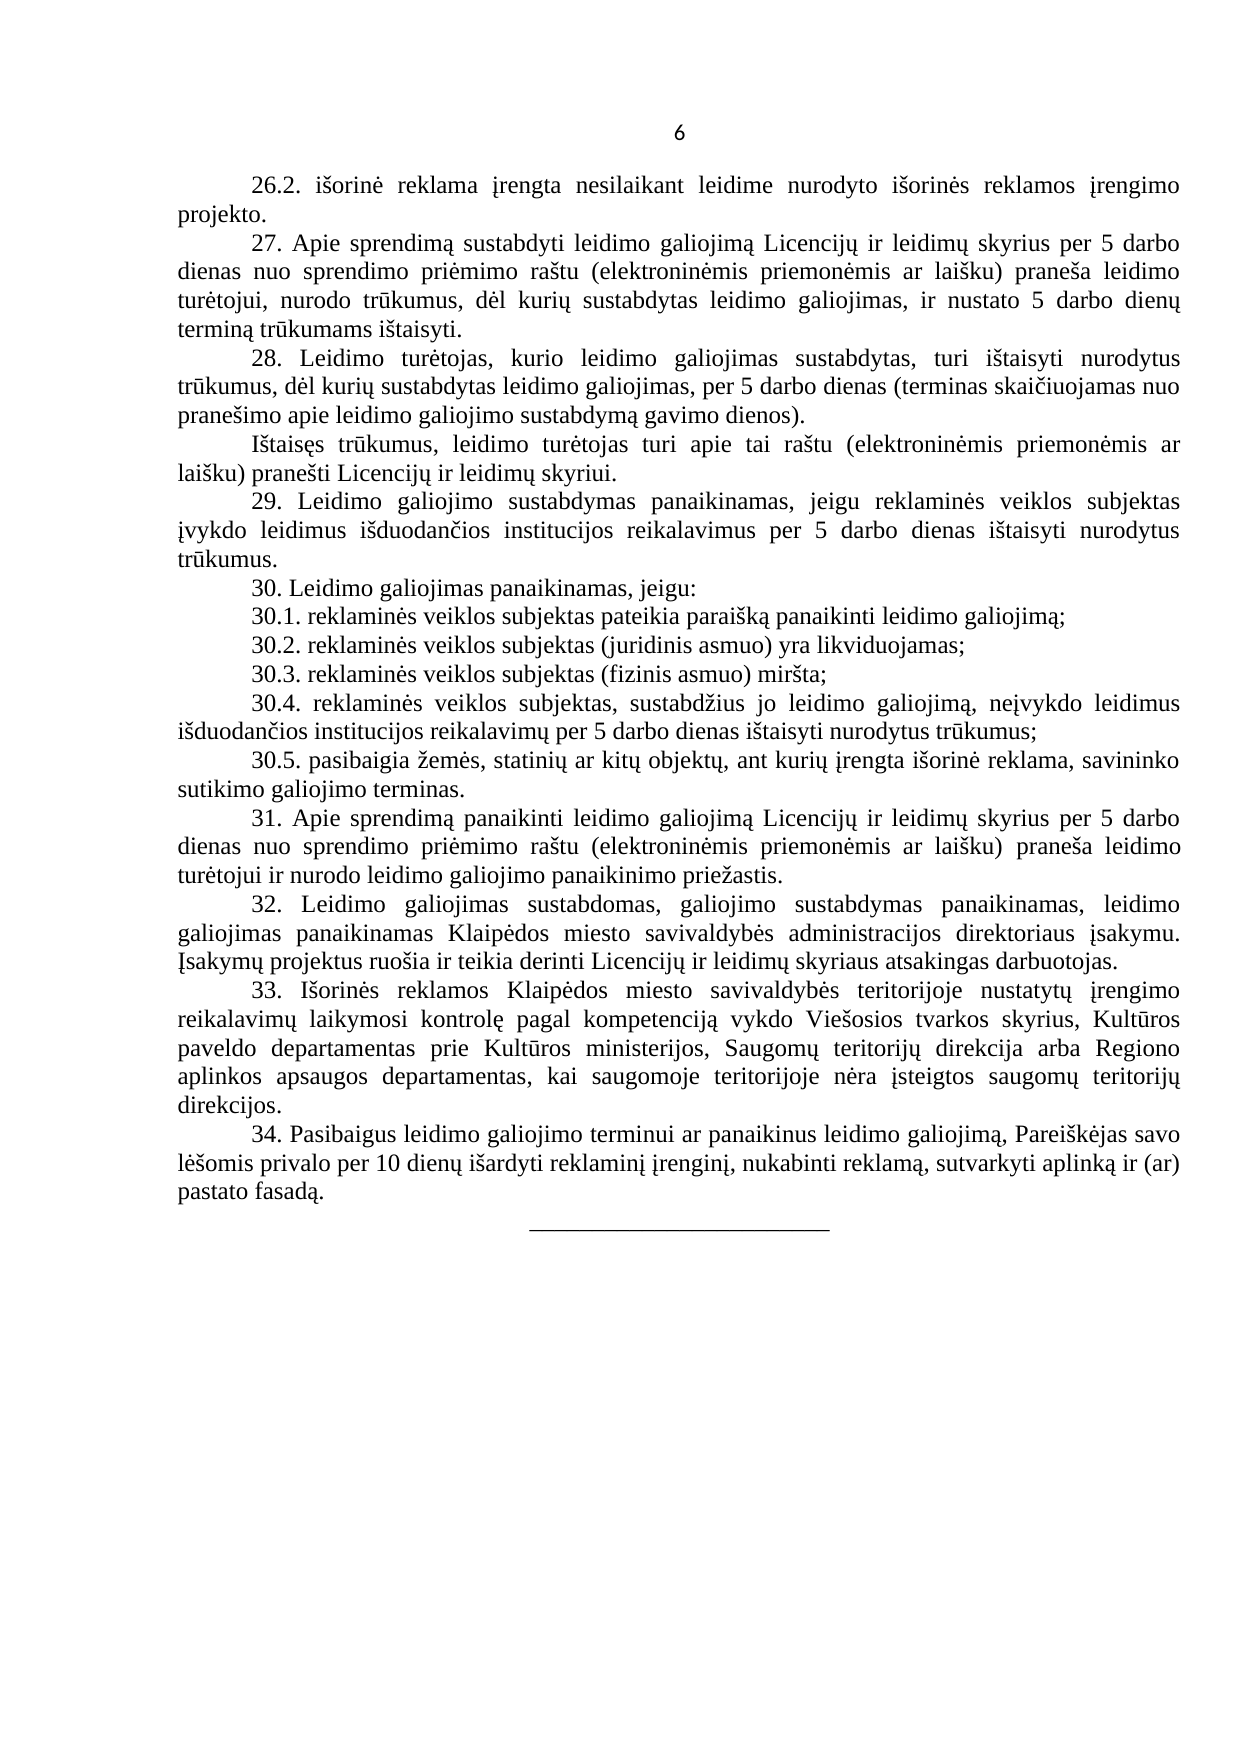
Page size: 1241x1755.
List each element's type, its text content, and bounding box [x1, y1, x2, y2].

text 26.2. išorinė reklama įrengta nesilaikant leidime nurodyto išorinės reklamos įrengimo projekto. [177, 170, 1181, 228]
text 31. Apie sprendimą panaikinti leidimo galiojimą Licencijų ir leidimų skyrius per 5 darbo dienas nuo sprendimo priėmimo raštu (elektroninėmis priemonėmis ar laišku) praneša leidimo turėtojui ir nurodo leidimo galiojimo panaikinimo priežastis. [177, 803, 1181, 889]
text ________________________ [177, 1205, 1181, 1234]
text 29. Leidimo galiojimo sustabdymas panaikinamas, jeigu reklaminės veiklos subjektas įvykdo leidimus išduodančios institucijos reikalavimus per 5 darbo dienas ištaisyti nurodytus trūkumus. [177, 486, 1181, 573]
text 30.1. reklaminės veiklos subjektas pateikia paraišką panaikinti leidimo galiojimą; [177, 601, 1181, 630]
text 33. Išorinės reklamos Klaipėdos miesto savivaldybės teritorijoje nustatytų įrengimo reikalavimų laikymosi kontrolę pagal kompetenciją vykdo Viešosios tvarkos skyrius, Kultūros paveldo departamentas prie Kultūros ministerijos, Saugomų teritorijų direkcija arba Regiono aplinkos apsaugos departamentas, kai saugomoje teritorijoje nėra įsteigtos saugomų teritorijų direkcijos. [177, 975, 1181, 1119]
text 30.3. reklaminės veiklos subjektas (fizinis asmuo) miršta; [177, 659, 1181, 688]
text 28. Leidimo turėtojas, kurio leidimo galiojimas sustabdytas, turi ištaisyti nurodytus trūkumus, dėl kurių sustabdytas leidimo galiojimas, per 5 darbo dienas (terminas skaičiuojamas nuo pranešimo apie leidimo galiojimo sustabdymą gavimo dienos). [177, 343, 1181, 429]
text 30.4. reklaminės veiklos subjektas, sustabdžius jo leidimo galiojimą, neįvykdo leidimus išduodančios institucijos reikalavimų per 5 darbo dienas ištaisyti nurodytus trūkumus; [177, 688, 1181, 745]
text 30.5. pasibaigia žemės, statinių ar kitų objektų, ant kurių įrengta išorinė reklama, savininko sutikimo galiojimo terminas. [177, 745, 1181, 803]
text 32. Leidimo galiojimas sustabdomas, galiojimo sustabdymas panaikinamas, leidimo galiojimas panaikinamas Klaipėdos miesto savivaldybės administracijos direktoriaus įsakymu. Įsakymų projektus ruošia ir teikia derinti Licencijų ir leidimų skyriaus atsakingas darbuotojas. [177, 889, 1181, 975]
text 27. Apie sprendimą sustabdyti leidimo galiojimą Licencijų ir leidimų skyrius per 5 darbo dienas nuo sprendimo priėmimo raštu (elektroninėmis priemonėmis ar laišku) praneša leidimo turėtojui, nurodo trūkumus, dėl kurių sustabdytas leidimo galiojimas, ir nustato 5 darbo dienų terminą trūkumams ištaisyti. [177, 228, 1181, 343]
text 30.2. reklaminės veiklos subjektas (juridinis asmuo) yra likviduojamas; [177, 630, 1181, 659]
text 30. Leidimo galiojimas panaikinamas, jeigu: [177, 573, 1181, 601]
text Ištaisęs trūkumus, leidimo turėtojas turi apie tai raštu (elektroninėmis priemonėmis ar laišku) pranešti Licencijų ir leidimų skyriui. [177, 429, 1181, 486]
text 34. Pasibaigus leidimo galiojimo terminui ar panaikinus leidimo galiojimą, Pareiškėjas savo lėšomis privalo per 10 dienų išardyti reklaminį įrenginį, nukabinti reklamą, sutvarkyti aplinką ir (ar) pastato fasadą. [177, 1119, 1181, 1205]
